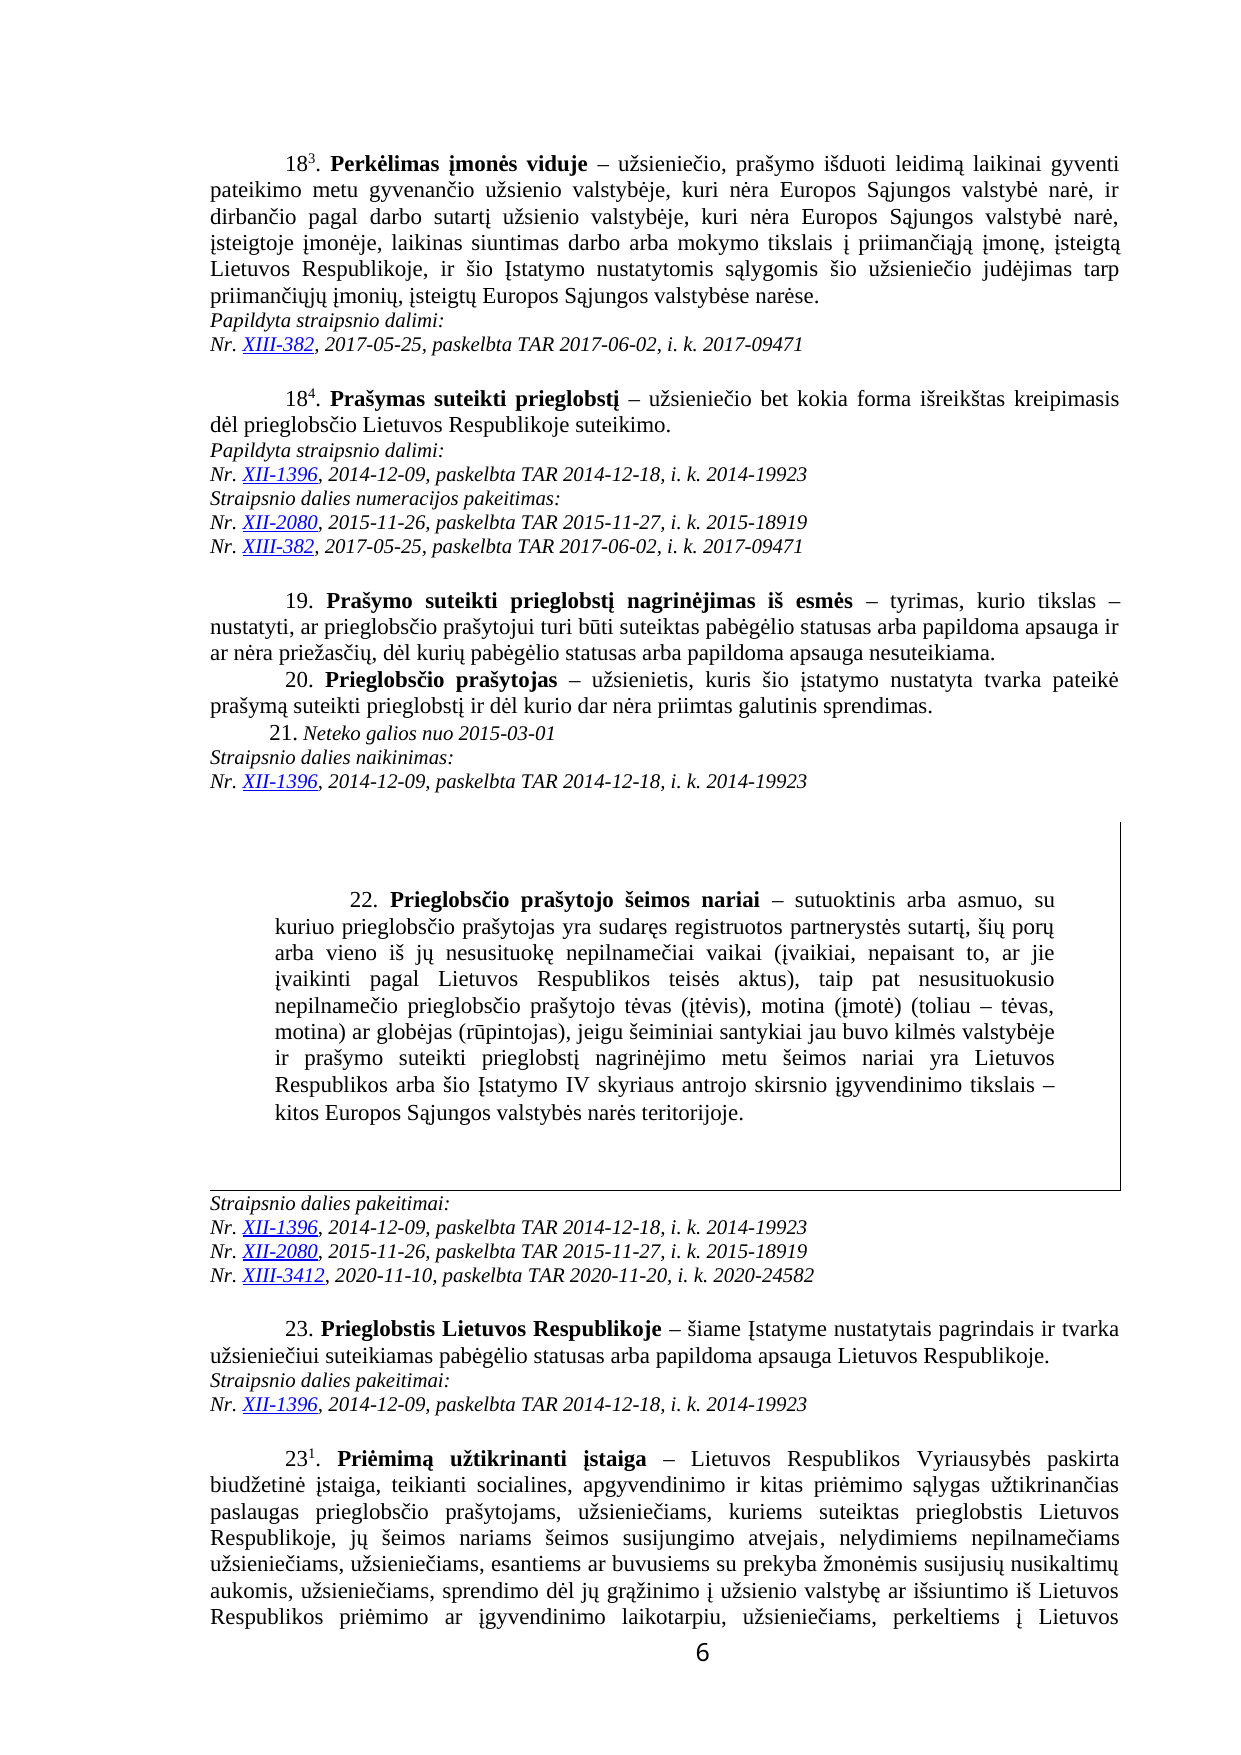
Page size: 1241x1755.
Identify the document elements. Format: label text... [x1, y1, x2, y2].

text Nr. XII-1396, 2014-12-09, paskelbta TAR 2014-12-18, i. k. 2014-19923 [210, 462, 1120, 486]
text 22. Prieglobsčio prašytojo šeimos nariai – sutuoktinis arba asmuo, su kuriuo prieglobsčio prašytojas yra sudaręs registruotos partnerystės sutartį, šių porų arba vieno iš jų nesusituokę nepilnamečiai vaikai (įvaikiai, nepaisant to, ar jie įvaikinti pagal Lietuvos Respublikos teisės aktus), taip pat nesusituokusio nepilnamečio prieglobsčio prašytojo tėvas (įtėvis), motina (įmotė) (toliau – tėvas, motina) ar globėjas (rūpintojas), jeigu šeiminiai santykiai jau buvo kilmės valstybėje ir prašymo suteikti prieglobstį nagrinėjimo metu šeimos nariai yra Lietuvos Respublikos arba šio Įstatymo IV skyriaus antrojo skirsnio įgyvendinimo tikslais – kitos Europos Sąjungos valstybės narės teritorijoje. [210, 822, 1120, 1190]
text Straipsnio dalies numeracijos pakeitimas: [210, 486, 1120, 510]
text Nr. XII-2080, 2015-11-26, paskelbta TAR 2015-11-27, i. k. 2015-18919 [210, 1239, 1120, 1263]
text 183. Perkėlimas įmonės viduje – užsieniečio, prašymo išduoti leidimą laikinai gyventi pateikimo metu gyvenančio užsienio valstybėje, kuri nėra Europos Sąjungos valstybė narė, ir dirbančio pagal darbo sutartį užsienio valstybėje, kuri nėra Europos Sąjungos valstybė narė, įsteigtoje įmonėje, laikinas siuntimas darbo arba mokymo tikslais į priimančiąją įmonę, įsteigtą Lietuvos Respublikoje, ir šio Įstatymo nustatytomis sąlygomis šio užsieniečio judėjimas tarp priimančiųjų įmonių, įsteigtų Europos Sąjungos valstybėse narėse. [210, 150, 1120, 308]
text Nr. XIII-382, 2017-05-25, paskelbta TAR 2017-06-02, i. k. 2017-09471 [210, 332, 1120, 356]
text 23. Prieglobstis Lietuvos Respublikoje – šiame Įstatyme nustatytais pagrindais ir tvarka užsieniečiui suteikiamas pabėgėlio statusas arba papildoma apsauga Lietuvos Respublikoje. [210, 1316, 1120, 1368]
text Straipsnio dalies pakeitimai: [210, 1368, 1120, 1392]
text Straipsnio dalies pakeitimai: [210, 1191, 1120, 1214]
text Papildyta straipsnio dalimi: [210, 438, 1120, 462]
text Nr. XII-1396, 2014-12-09, paskelbta TAR 2014-12-18, i. k. 2014-19923 [210, 1392, 1120, 1416]
text Nr. XII-2080, 2015-11-26, paskelbta TAR 2015-11-27, i. k. 2015-18919 [210, 510, 1120, 534]
text Nr. XIII-3412, 2020-11-10, paskelbta TAR 2020-11-20, i. k. 2020-24582 [210, 1263, 1120, 1287]
text Nr. XIII-382, 2017-05-25, paskelbta TAR 2017-06-02, i. k. 2017-09471 [210, 534, 1120, 558]
text Papildyta straipsnio dalimi: [210, 308, 1120, 332]
text 21. Neteko galios nuo 2015-03-01 [210, 718, 1120, 745]
text Nr. XII-1396, 2014-12-09, paskelbta TAR 2014-12-18, i. k. 2014-19923 [210, 1214, 1120, 1239]
text 20. Prieglobsčio prašytojas – užsienietis, kuris šio įstatymo nustatyta tvarka pateikė prašymą suteikti prieglobstį ir dėl kurio dar nėra priimtas galutinis sprendimas. [210, 666, 1120, 718]
text 19. Prašymo suteikti prieglobstį nagrinėjimas iš esmės – tyrimas, kurio tikslas –nustatyti, ar prieglobsčio prašytojui turi būti suteiktas pabėgėlio statusas arba papildoma apsauga ir ar nėra priežasčių, dėl kurių pabėgėlio statusas arba papildoma apsauga nesuteikiama. [210, 587, 1120, 666]
text Nr. XII-1396, 2014-12-09, paskelbta TAR 2014-12-18, i. k. 2014-19923 [210, 769, 1120, 793]
text Straipsnio dalies naikinimas: [210, 745, 1120, 769]
text 184. Prašymas suteikti prieglobstį – užsieniečio bet kokia forma išreikštas kreipimasis dėl prieglobsčio Lietuvos Respublikoje suteikimo. [210, 385, 1120, 438]
text 231. Priėmimą užtikrinanti įstaiga – Lietuvos Respublikos Vyriausybės paskirta biudžetinė įstaiga, teikianti socialines, apgyvendinimo ir kitas priėmimo sąlygas užtikrinančias paslaugas prieglobsčio prašytojams, užsieniečiams, kuriems suteiktas prieglobstis Lietuvos Respublikoje, jų šeimos nariams šeimos susijungimo atvejais, nelydimiems nepilnamečiams užsieniečiams, užsieniečiams, esantiems ar buvusiems su prekyba žmonėmis susijusių nusikaltimų aukomis, užsieniečiams, sprendimo dėl jų grąžinimo į užsienio valstybę ar išsiuntimo iš Lietuvos Respublikos priėmimo ar įgyvendinimo laikotarpiu, užsieniečiams, perkeltiems į Lietuvos [210, 1445, 1120, 1629]
